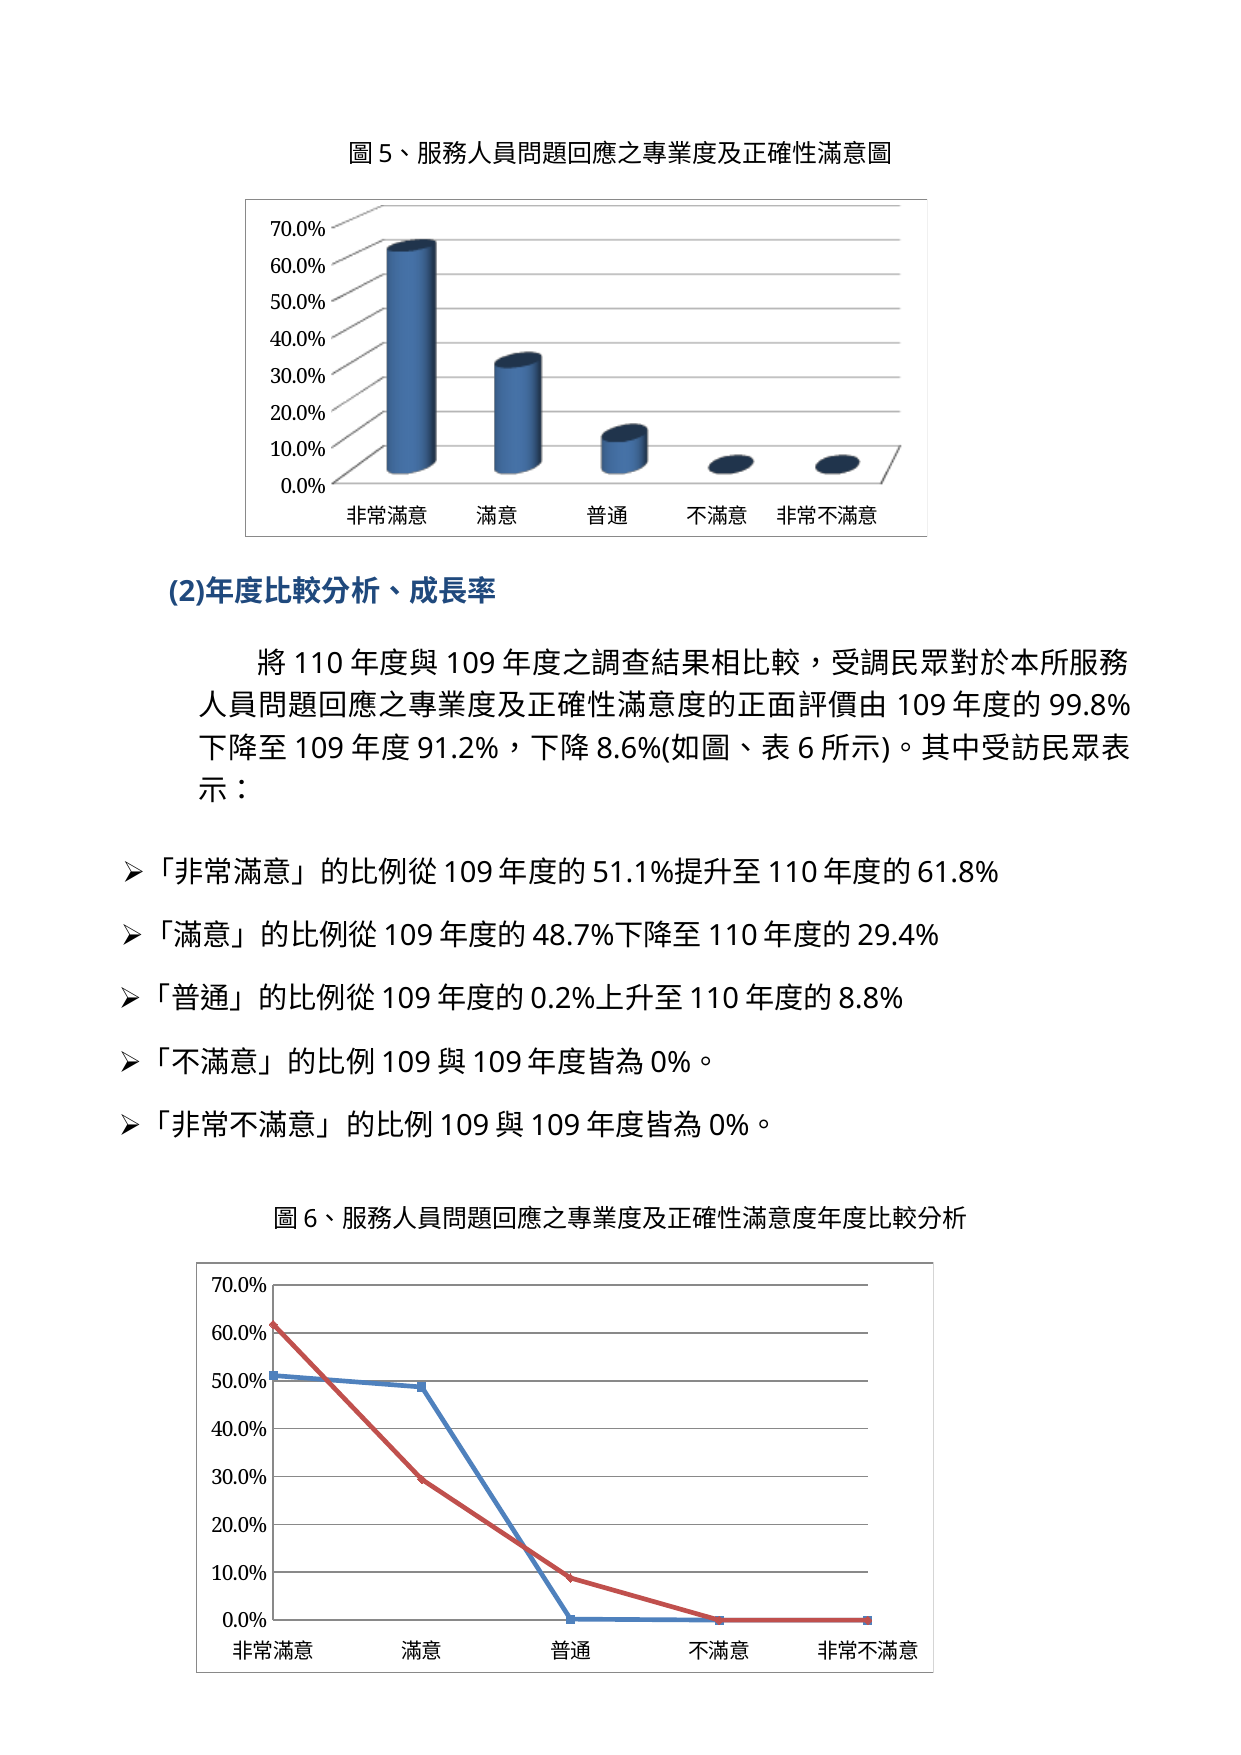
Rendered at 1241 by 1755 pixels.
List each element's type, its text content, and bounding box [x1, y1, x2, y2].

text 圖5、服務人員問題回應之專業度及正確性滿意圖 [109, 134, 1131, 170]
list 年度比較分析、成長率 [168, 568, 1131, 610]
text 圖6、服務人員問題回應之專業度及正確性滿意度年度比較分析 [109, 1199, 1131, 1235]
text 將110年度與109年度之調查結果相比較，受調民眾對於本所服務人員問題回應之專業度及正確性滿意度的正面評價由109年度的99.8%下降至109年度91.2%，下降8.6%(如圖、表6所示)。其中受訪民眾表示： [198, 639, 1131, 809]
list 「不滿意」的比例109與109年度皆為0%。 [109, 1038, 1131, 1081]
list 「滿意」的比例從109年度的48.7%下降至110年度的29.4% [109, 912, 1131, 954]
list 「非常滿意」的比例從109年度的51.1%提升至110年度的61.8% [109, 848, 1131, 891]
list 「非常不滿意」的比例109與109年度皆為0%。 [109, 1101, 1131, 1144]
list 「普通」的比例從109年度的0.2%上升至110年度的8.8% [109, 975, 1131, 1017]
